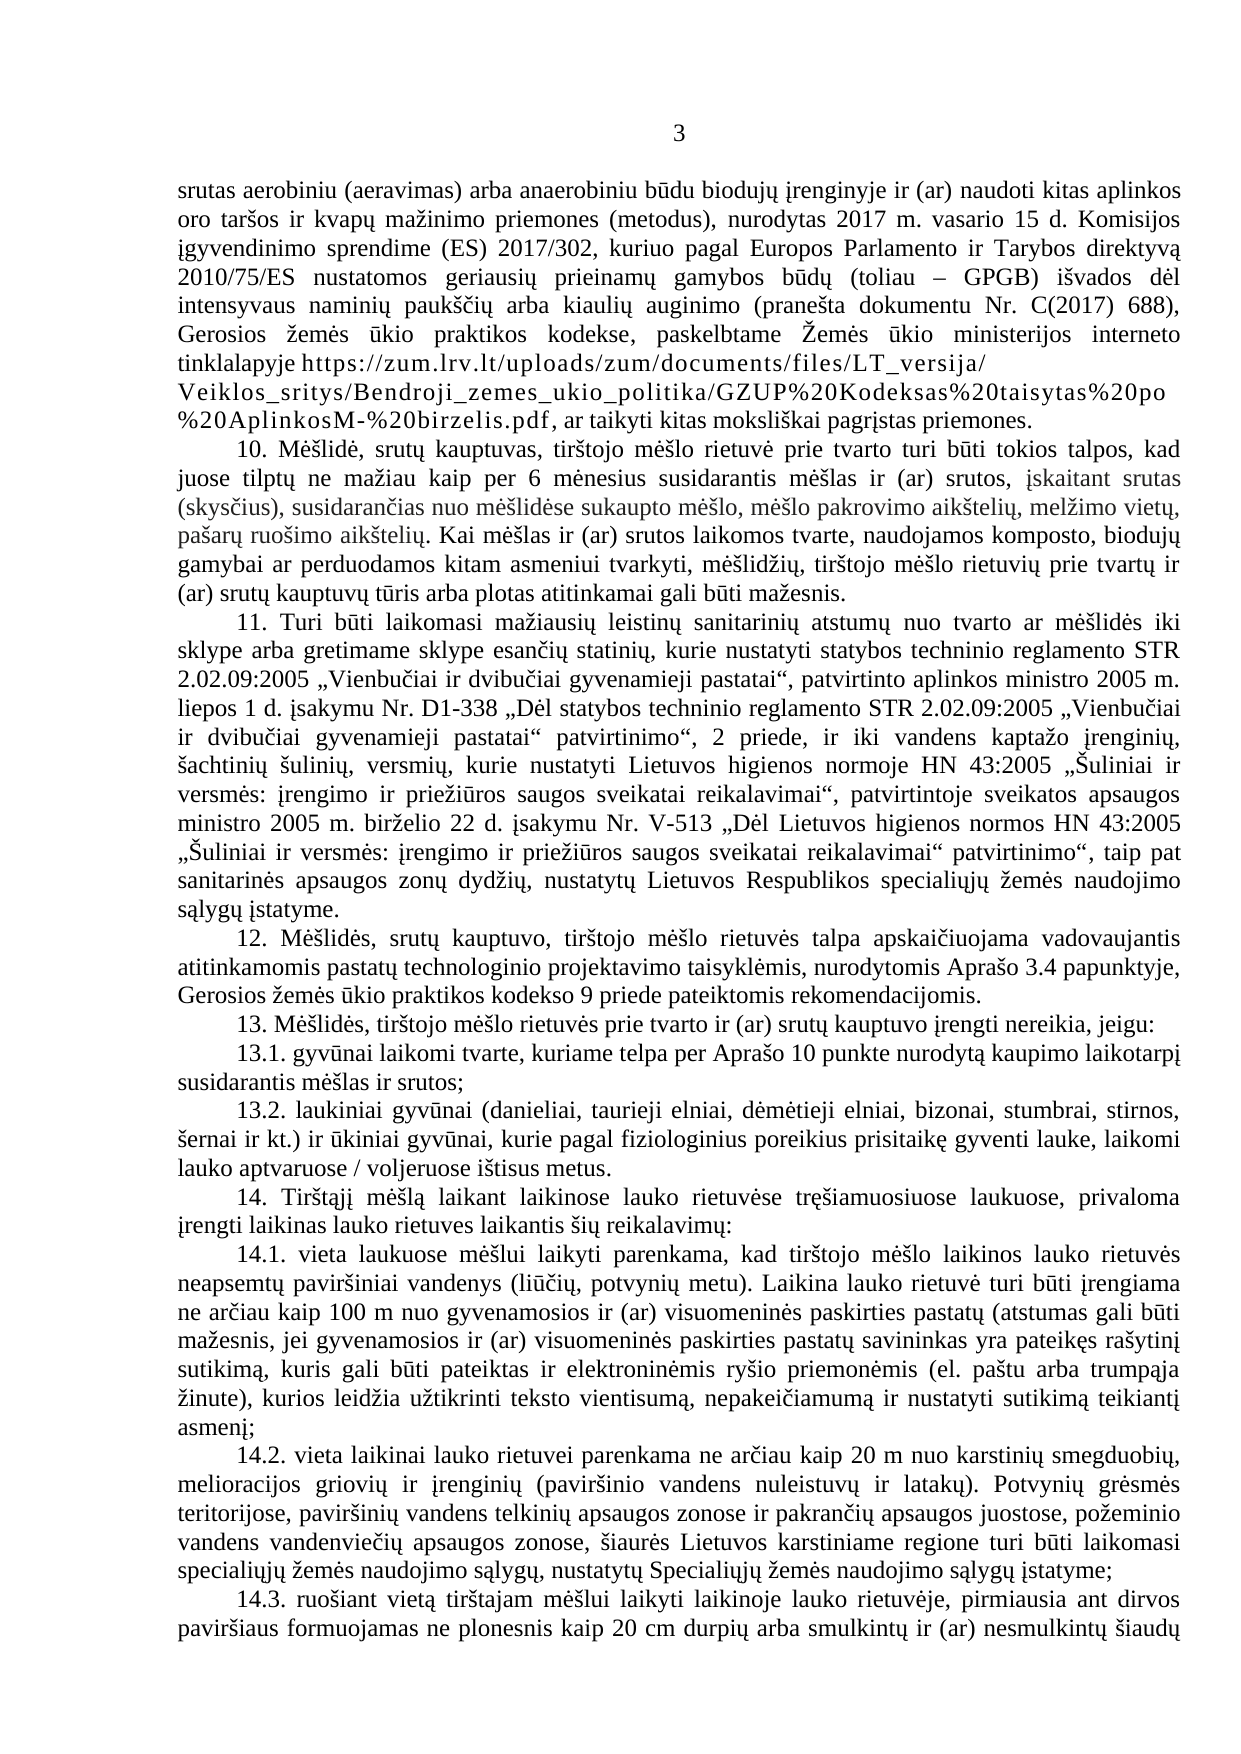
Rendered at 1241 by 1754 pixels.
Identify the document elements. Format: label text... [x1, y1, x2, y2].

text 14.2. vieta laikinai lauko rietuvei parenkama ne arčiau kaip 20 m nuo karstinių smegduobių, melioracijos griovių ir įrenginių (paviršinio vandens nuleistuvų ir latakų). Potvynių grėsmės teritorijose, paviršinių vandens telkinių apsaugos zonose ir pakrančių apsaugos juostose, požeminio vandens vandenviečių apsaugos zonose, šiaurės Lietuvos karstiniame regione turi būti laikomasi specialiųjų žemės naudojimo sąlygų, nustatytų Specialiųjų žemės naudojimo sąlygų įstatyme; [177, 1441, 1181, 1584]
text 13.2. laukiniai gyvūnai (danieliai, taurieji elniai, dėmėtieji elniai, bizonai, stumbrai, stirnos, šernai ir kt.) ir ūkiniai gyvūnai, kurie pagal fiziologinius poreikius prisitaikę gyventi lauke, laikomi lauko aptvaruose / voljeruose ištisus metus. [177, 1096, 1181, 1182]
text srutas aerobiniu (aeravimas) arba anaerobiniu būdu biodujų įrenginyje ir (ar) naudoti kitas aplinkos oro taršos ir kvapų mažinimo priemones (metodus), nurodytas 2017 m. vasario 15 d. Komisijos įgyvendinimo sprendime (ES) 2017/302, kuriuo pagal Europos Parlamento ir Tarybos direktyvą 2010/75/ES nustatomos geriausių prieinamų gamybos būdų (toliau – GPGB) išvados dėl intensyvaus naminių paukščių arba kiaulių auginimo (pranešta dokumentu Nr. C(2017) 688), Gerosios žemės ūkio praktikos kodekse, paskelbtame Žemės ūkio ministerijos interneto tinklalapyje https://zum.lrv.lt/uploads/zum/documents/files/LT_versija/Veiklos_sritys/Bendroji_zemes_ukio_politika/GZUP%20Kodeksas%20taisytas%20po%20AplinkosM-%20birzelis.pdf, ar taikyti kitas moksliškai pagrįstas priemones. [177, 176, 1181, 434]
text 11. Turi būti laikomasi mažiausių leistinų sanitarinių atstumų nuo tvarto ar mėšlidės iki sklype arba gretimame sklype esančių statinių, kurie nustatyti statybos techninio reglamento STR 2.02.09:2005 „Vienbučiai ir dvibučiai gyvenamieji pastatai“, patvirtinto aplinkos ministro 2005 m. liepos 1 d. įsakymu Nr. D1-338 „Dėl statybos techninio reglamento STR 2.02.09:2005 „Vienbučiai ir dvibučiai gyvenamieji pastatai“ patvirtinimo“, 2 priede, ir iki vandens kaptažo įrenginių, šachtinių šulinių, versmių, kurie nustatyti Lietuvos higienos normoje HN 43:2005 „Šuliniai ir versmės: įrengimo ir priežiūros saugos sveikatai reikalavimai“, patvirtintoje sveikatos apsaugos ministro 2005 m. birželio 22 d. įsakymu Nr. V-513 „Dėl Lietuvos higienos normos HN 43:2005 „Šuliniai ir versmės: įrengimo ir priežiūros saugos sveikatai reikalavimai“ patvirtinimo“, taip pat sanitarinės apsaugos zonų dydžių, nustatytų Lietuvos Respublikos specialiųjų žemės naudojimo sąlygų įstatyme. [177, 607, 1181, 923]
text 14.3. ruošiant vietą tirštajam mėšlui laikyti laikinoje lauko rietuvėje, pirmiausia ant dirvos paviršiaus formuojamas ne plonesnis kaip 20 cm durpių arba smulkintų ir (ar) nesmulkintų šiaudų [177, 1584, 1181, 1642]
text 10. Mėšlidė, srutų kauptuvas, tirštojo mėšlo rietuvė prie tvarto turi būti tokios talpos, kad juose tilptų ne mažiau kaip per 6 mėnesius susidarantis mėšlas ir (ar) srutos, įskaitant srutas (skysčius), susidarančias nuo mėšlidėse sukaupto mėšlo, mėšlo pakrovimo aikštelių, melžimo vietų, pašarų ruošimo aikštelių. Kai mėšlas ir (ar) srutos laikomos tvarte, naudojamos komposto, biodujų gamybai ar perduodamos kitam asmeniui tvarkyti, mėšlidžių, tirštojo mėšlo rietuvių prie tvartų ir (ar) srutų kauptuvų tūris arba plotas atitinkamai gali būti mažesnis. [177, 434, 1181, 607]
text 13.1. gyvūnai laikomi tvarte, kuriame telpa per Aprašo 10 punkte nurodytą kaupimo laikotarpį susidarantis mėšlas ir srutos; [177, 1038, 1181, 1096]
text 13. Mėšlidės, tirštojo mėšlo rietuvės prie tvarto ir (ar) srutų kauptuvo įrengti nereikia, jeigu: [177, 1009, 1181, 1038]
text 14.1. vieta laukuose mėšlui laikyti parenkama, kad tirštojo mėšlo laikinos lauko rietuvės neapsemtų paviršiniai vandenys (liūčių, potvynių metu). Laikina lauko rietuvė turi būti įrengiama ne arčiau kaip 100 m nuo gyvenamosios ir (ar) visuomeninės paskirties pastatų (atstumas gali būti mažesnis, jei gyvenamosios ir (ar) visuomeninės paskirties pastatų savininkas yra pateikęs rašytinį sutikimą, kuris gali būti pateiktas ir elektroninėmis ryšio priemonėmis (el. paštu arba trumpąja žinute), kurios leidžia užtikrinti teksto vientisumą, nepakeičiamumą ir nustatyti sutikimą teikiantį asmenį; [177, 1239, 1181, 1441]
text 12. Mėšlidės, srutų kauptuvo, tirštojo mėšlo rietuvės talpa apskaičiuojama vadovaujantis atitinkamomis pastatų technologinio projektavimo taisyklėmis, nurodytomis Aprašo 3.4 papunktyje, Gerosios žemės ūkio praktikos kodekso 9 priede pateiktomis rekomendacijomis. [177, 923, 1181, 1009]
text 14. Tirštąjį mėšlą laikant laikinose lauko rietuvėse tręšiamuosiuose laukuose, privaloma įrengti laikinas lauko rietuves laikantis šių reikalavimų: [177, 1182, 1181, 1239]
